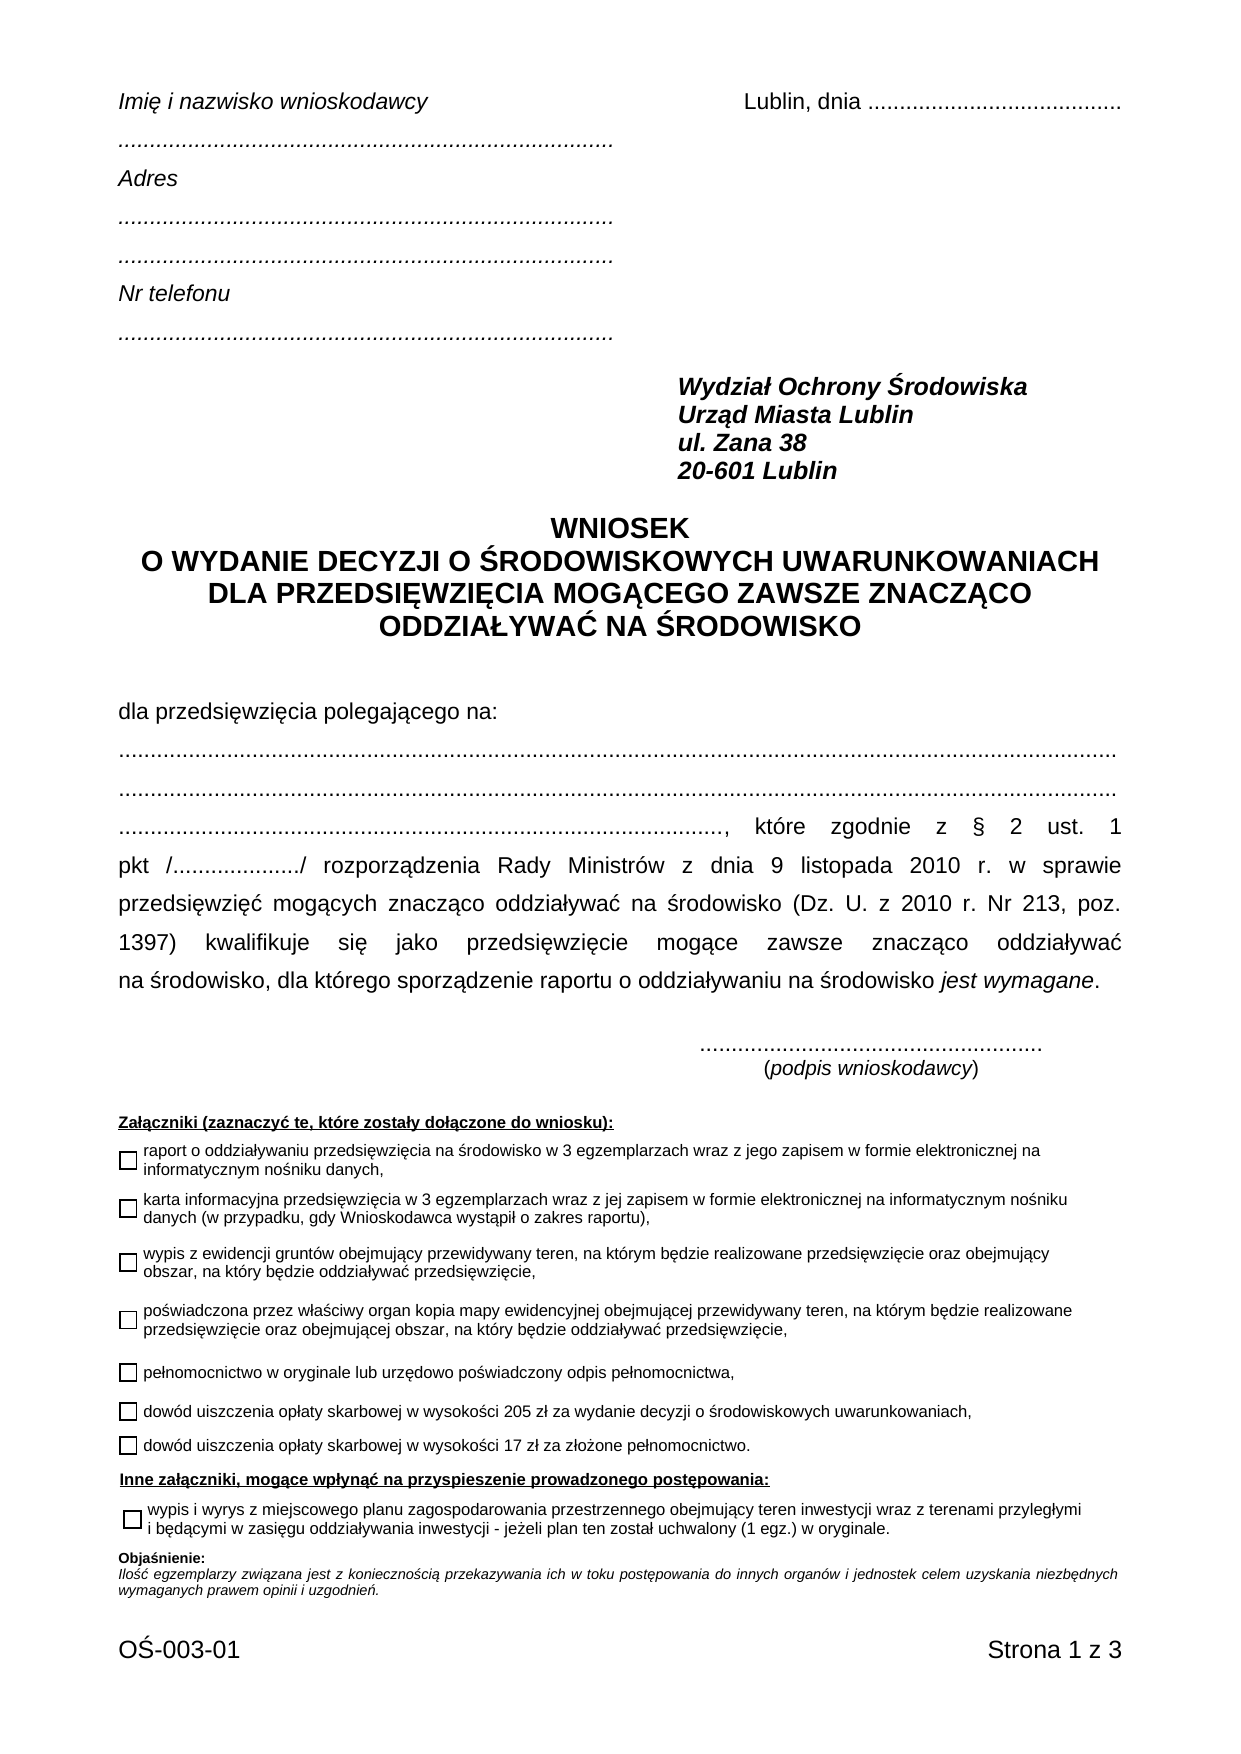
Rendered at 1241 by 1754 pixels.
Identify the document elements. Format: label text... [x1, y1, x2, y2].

text Imię i nazwisko wnioskodawcy .............................................................................. Adres .............................................................................. .............................................................................. Nr telefonu .............................................................................. [118, 88, 620, 345]
text ul. Zana 38 [678, 428, 1122, 456]
text DLA PRZEDSIĘWZIĘCIA MOGĄCEGO ZAWSZE ZNACZĄCO ODDZIAŁYWAĆ NA ŚRODOWISKO [118, 577, 1122, 643]
text WNIOSEK [118, 512, 1122, 545]
text Wydział Ochrony Środowiska [678, 373, 1122, 401]
list Inne załączniki, mogące wpłynąć na przyspieszenie prowadzonego postępowania: [44, 1470, 1122, 1489]
table_header ...................................................... (podpis wnioskodawcy) [620, 1006, 1122, 1085]
table_header [118, 1006, 620, 1085]
text Urząd Miasta Lublin [678, 401, 1122, 428]
text Załączniki (zaznaczyć te, które zostały dołączone do wniosku): [118, 1113, 1122, 1132]
text Ilość egzemplarzy związana jest z koniecznością przekazywania ich w toku postępowania do innych organów i jednostek celem uzyskania niezbędnych wymaganych prawem opinii i uzgodnień. [118, 1566, 1122, 1599]
text 20-601 Lublin [678, 456, 1122, 484]
text O WYDANIE DECYZJI O ŚRODOWISKOWYCH UWARUNKOWANIACH [118, 545, 1122, 577]
text Lublin, dnia ........................................ [620, 88, 1122, 114]
text dla przedsięwzięcia polegającego na: ........................................................................................................................................................................................................................................................................................................................................................................................................................., które zgodnie z § 2 ust. 1 pkt /..................../ rozporządzenia Rady Ministrów z dnia 9 listopada 2010 r. w sprawie przedsięwzięć mogących znacząco oddziaływać na środowisko (Dz. U. z 2010 r. Nr 213, poz. 1397) kwalifikuje się jako przedsięwzięcie mogące zawsze znacząco oddziaływać na środowisko, dla którego sporządzenie raportu o oddziaływaniu na środowisko jest wymagane. [118, 698, 1122, 993]
text Objaśnienie: [118, 1550, 1122, 1566]
